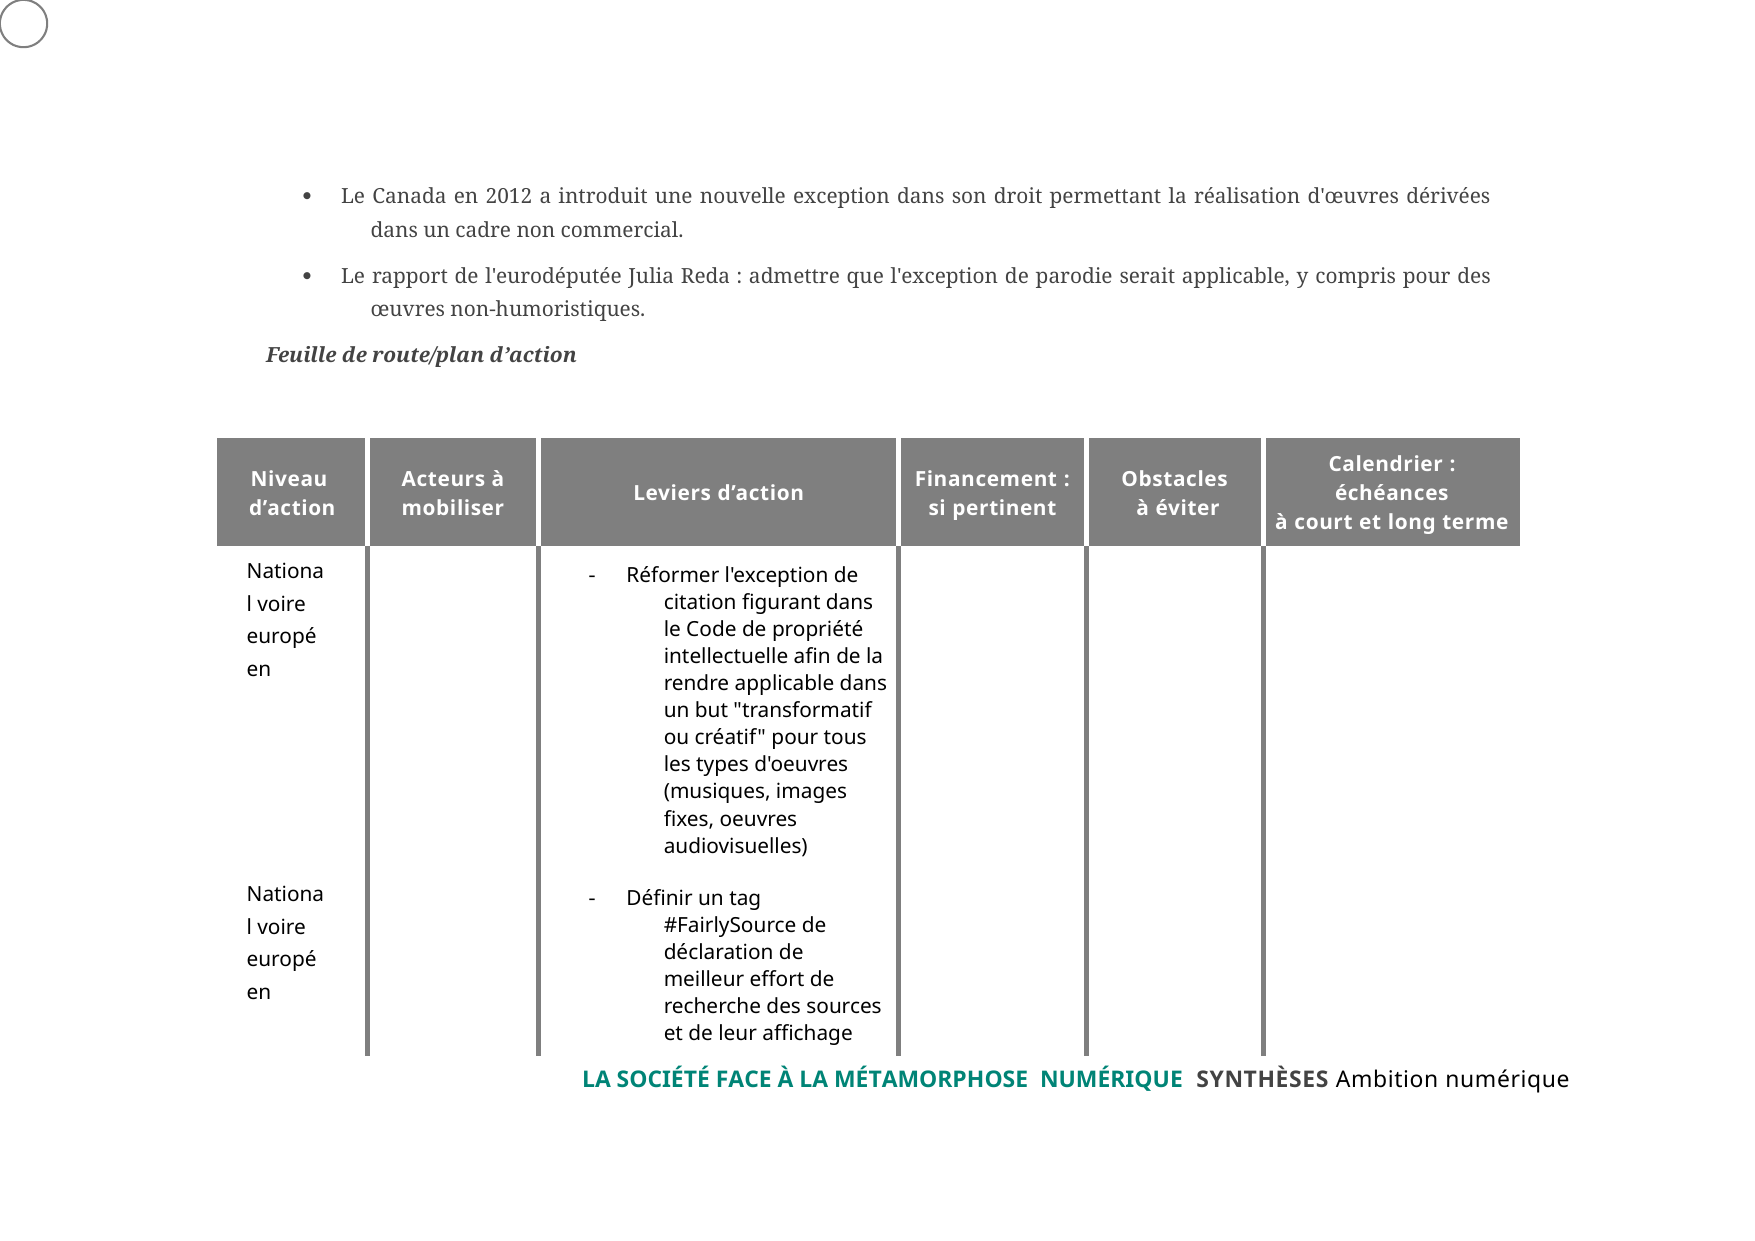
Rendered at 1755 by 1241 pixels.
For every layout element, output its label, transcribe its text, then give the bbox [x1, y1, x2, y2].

table_cell [1266, 546, 1520, 869]
table_header Acteurs à mobiliser [370, 438, 536, 546]
table_cell Définir un tag #FairlySource de déclaration de meilleur effort de recherche des sources et de leur affichage [541, 869, 896, 1056]
table_header Financement : si pertinent [901, 438, 1084, 546]
table_cell [1089, 546, 1261, 869]
text Feuille de route/plan d’action [266, 336, 1492, 369]
table_cell Réformer l'exception de citation figurant dans le Code de propriété intellectuelle afin de la rendre applicable dans un but "transformatif ou créatif" pour tous les types d'oeuvres (musiques, images fixes, oeuvres audiovisuelles) [541, 546, 896, 869]
table_header Niveau d’action [217, 438, 365, 546]
table_cell National voire européen [217, 546, 365, 869]
table_cell [370, 869, 536, 1056]
table_cell National voire européen [217, 869, 365, 1056]
list Le Canada en 2012 a introduit une nouvelle exception dans son droit permettant la réalisation d'œuvres dérivées dans un cadre non commercial. [303, 177, 1492, 244]
table_header Calendrier : échéances à court et long terme [1266, 438, 1520, 546]
table_cell [901, 869, 1084, 1056]
list Le rapport de l'eurodéputée Julia Reda : admettre que l'exception de parodie serait applicable, y compris pour des œuvres non-humoristiques. [303, 256, 1492, 323]
table_cell [1266, 869, 1520, 1056]
table_cell [901, 546, 1084, 869]
table_cell [370, 546, 536, 869]
table_cell [1089, 869, 1261, 1056]
table_header Obstacles à éviter [1089, 438, 1261, 546]
table_header Leviers d’action [541, 438, 896, 546]
